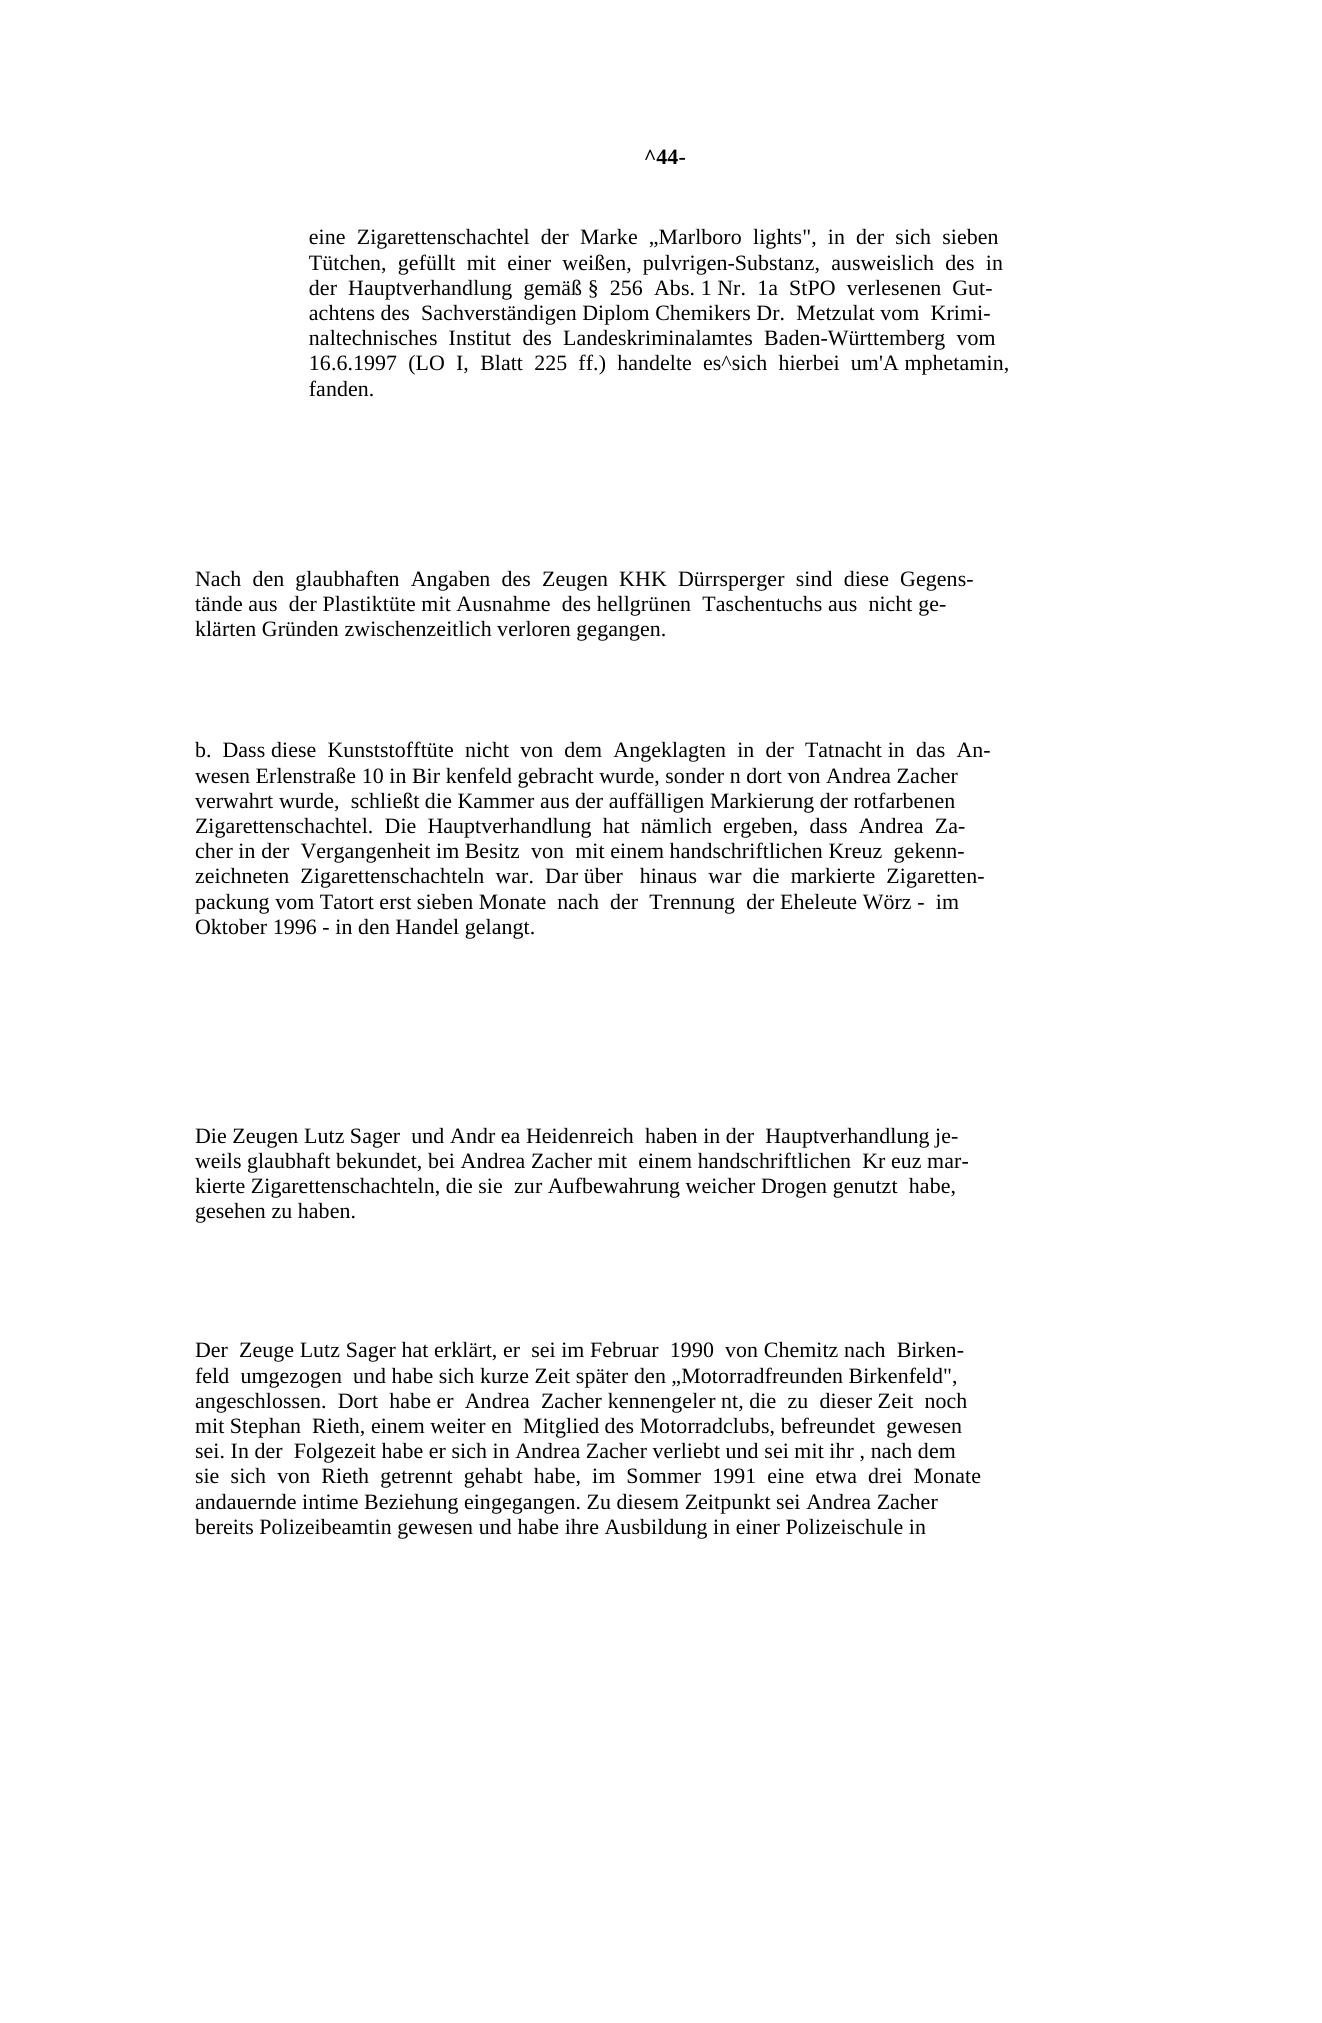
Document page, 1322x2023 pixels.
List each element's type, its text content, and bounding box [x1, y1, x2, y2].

text achtens des Sachverständigen Diplom Chemikers Dr. Metzulat vom Krimi- [309, 300, 1296, 325]
text naltechnisches Institut des Landeskriminalamtes Baden-Württemberg vom [309, 325, 1296, 350]
text zeichneten Zigarettenschachteln war. Dar über hinaus war die markierte Zigaretten- [195, 863, 1296, 889]
text feld umgezogen und habe sich kurze Zeit später den „Motorradfreunden Birkenfeld", [195, 1363, 1296, 1388]
text der Hauptverhandlung gemäß § 256 Abs. 1 Nr. 1a StPO verlesenen Gut- [309, 275, 1296, 300]
text tände aus der Plastiktüte mit Ausnahme des hellgrünen Taschentuchs aus nicht ge- [195, 591, 1296, 616]
text b. Dass diese Kunststofftüte nicht von dem Angeklagten in der Tatnacht in das An- [195, 737, 1296, 763]
text Tütchen, gefüllt mit einer weißen, pulvrigen-Substanz, ausweislich des in [309, 249, 1296, 275]
text gesehen zu haben. [195, 1198, 1296, 1223]
text verwahrt wurde, schließt die Kammer aus der auffälligen Markierung der rotfarbenen [195, 788, 1296, 813]
text ^44- [643, 144, 779, 169]
text cher in der Vergangenheit im Besitz von mit einem handschriftlichen Kreuz gekenn- [195, 838, 1296, 863]
text mit Stephan Rieth, einem weiter en Mitglied des Motorradclubs, befreundet gewesen [195, 1413, 1296, 1438]
text sie sich von Rieth getrennt gehabt habe, im Sommer 1991 eine etwa drei Monate [195, 1463, 1296, 1489]
text Zigarettenschachtel. Die Hauptverhandlung hat nämlich ergeben, dass Andrea Za- [195, 813, 1296, 838]
text andauernde intime Beziehung eingegangen. Zu diesem Zeitpunkt sei Andrea Zacher [195, 1489, 1296, 1514]
text weils glaubhaft bekundet, bei Andrea Zacher mit einem handschriftlichen Kr euz mar- [195, 1148, 1296, 1173]
text eine Zigarettenschachtel der Marke „Marlboro lights", in der sich sieben [309, 224, 1296, 249]
text fanden. [309, 376, 1296, 401]
text wesen Erlenstraße 10 in Bir kenfeld gebracht wurde, sonder n dort von Andrea Zacher [195, 763, 1296, 788]
text klärten Gründen zwischenzeitlich verloren gegangen. [195, 616, 1296, 641]
text 16.6.1997 (LO I, Blatt 225 ff.) handelte es^sich hierbei um'A mphetamin, [309, 350, 1296, 376]
text Die Zeugen Lutz Sager und Andr ea Heidenreich haben in der Hauptverhandlung je- [195, 1123, 1296, 1148]
text Oktober 1996 - in den Handel gelangt. [195, 914, 1296, 939]
text Nach den glaubhaften Angaben des Zeugen KHK Dürrsperger sind diese Gegens- [195, 566, 1296, 591]
text packung vom Tatort erst sieben Monate nach der Trennung der Eheleute Wörz - im [195, 889, 1296, 914]
text kierte Zigarettenschachteln, die sie zur Aufbewahrung weicher Drogen genutzt habe, [195, 1173, 1296, 1198]
text angeschlossen. Dort habe er Andrea Zacher kennengeler nt, die zu dieser Zeit noch [195, 1388, 1296, 1413]
text sei. In der Folgezeit habe er sich in Andrea Zacher verliebt und sei mit ihr , nach dem [195, 1438, 1296, 1463]
text Der Zeuge Lutz Sager hat erklärt, er sei im Februar 1990 von Chemitz nach Birken- [195, 1337, 1296, 1363]
text bereits Polizeibeamtin gewesen und habe ihre Ausbildung in einer Polizeischule in [195, 1514, 1296, 1539]
